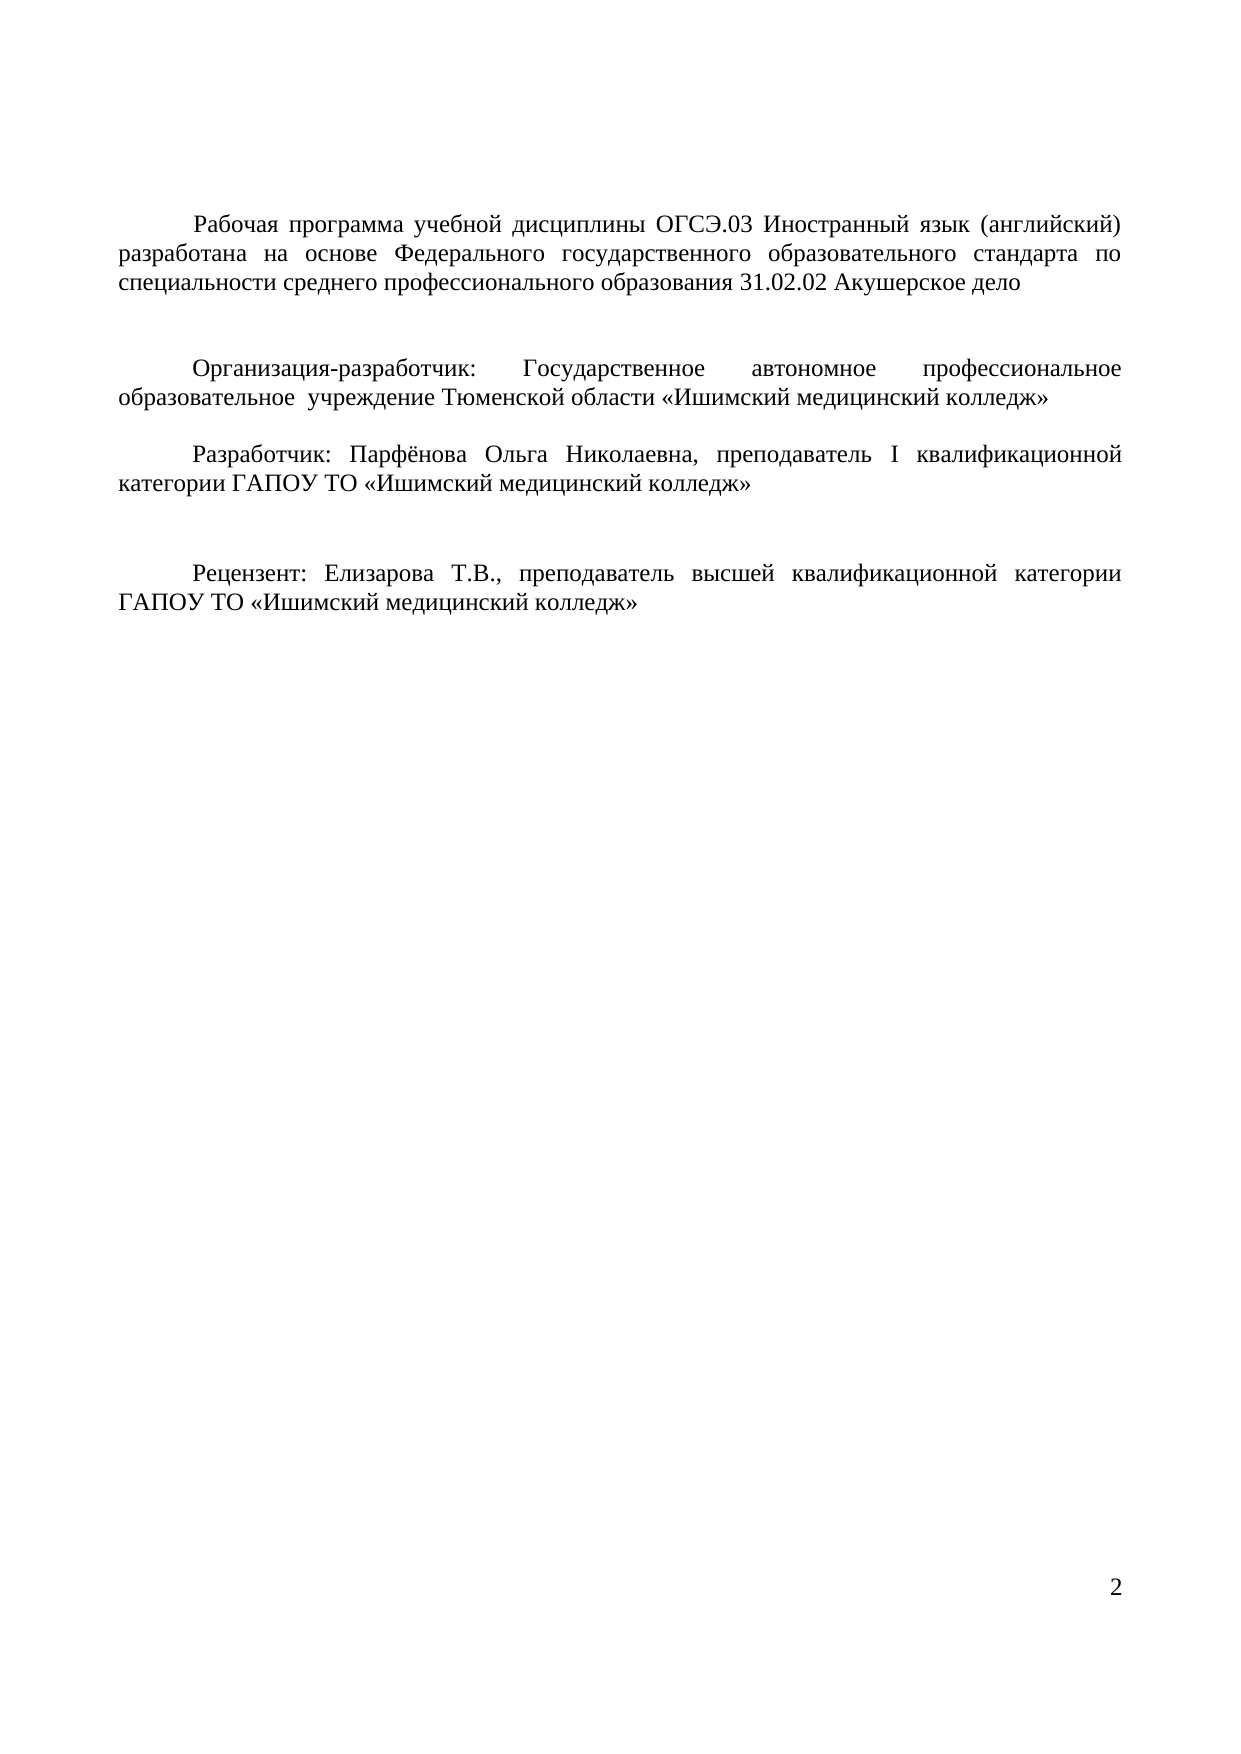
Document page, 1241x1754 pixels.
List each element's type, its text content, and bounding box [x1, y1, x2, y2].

text Организация-разработчик: Государственное автономное профессиональное образовательное учреждение Тюменской области «Ишимский медицинский колледж» [118, 353, 1122, 410]
text Рабочая программа учебной дисциплины ОГСЭ.03 Иностранный язык (английский) разработана на основе Федерального государственного образовательного стандарта по специальности среднего профессионального образования 31.02.02 Акушерское дело [118, 209, 1122, 295]
text Рецензент: Елизарова Т.В., преподаватель высшей квалификационной категории ГАПОУ ТО «Ишимский медицинский колледж» [118, 558, 1122, 616]
text Разработчик: Парфёнова Ольга Николаевна, преподаватель I квалификационной категории ГАПОУ ТО «Ишимский медицинский колледж» [118, 439, 1122, 497]
